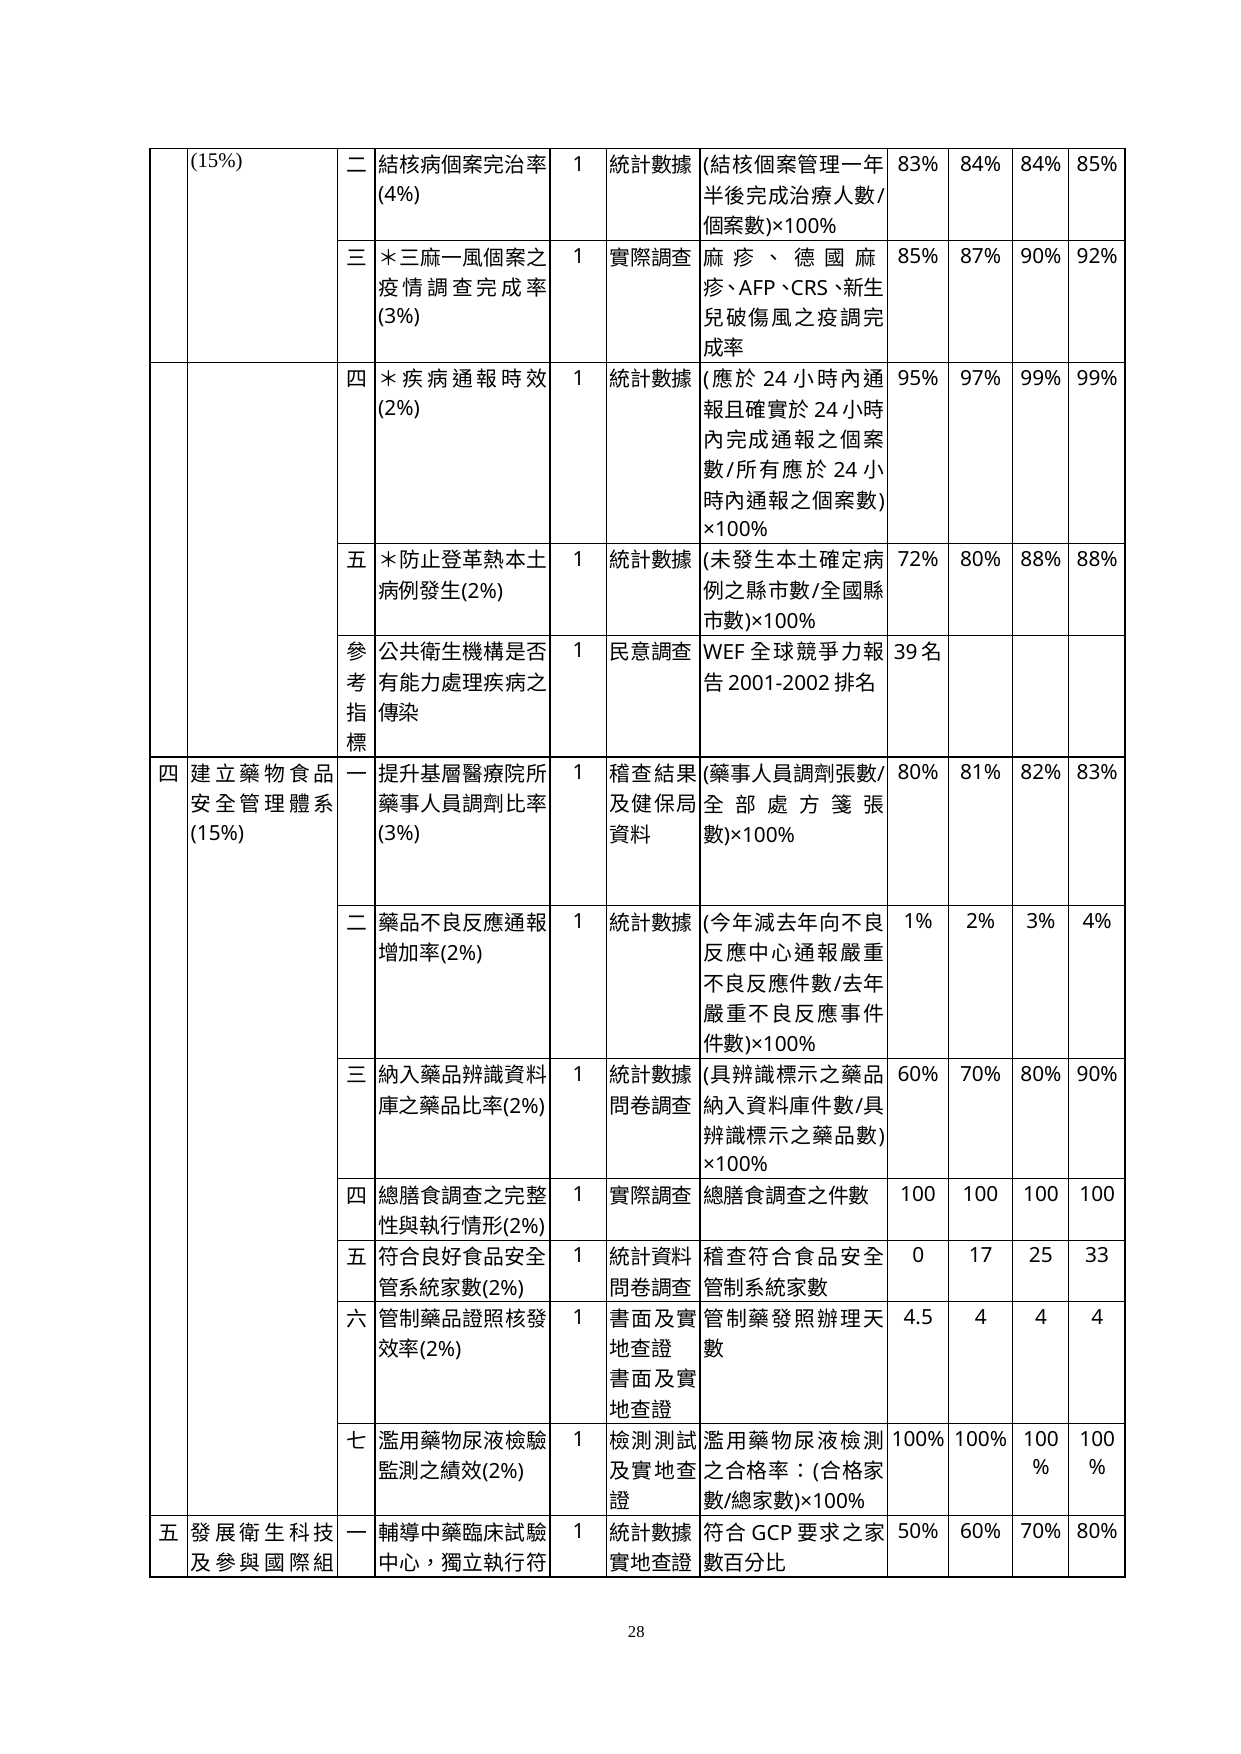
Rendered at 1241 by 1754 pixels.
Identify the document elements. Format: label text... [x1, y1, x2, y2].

table_cell [151, 149, 187, 362]
table_cell 濫用藥物尿液檢驗監測之績效(2%) [376, 1424, 549, 1515]
table_cell 60% [888, 1059, 948, 1178]
table_cell 83% [888, 149, 948, 240]
table_cell 五 [338, 1241, 374, 1301]
table_cell (藥事人員調劑張數/全部處方箋張數)×100% [701, 758, 887, 905]
table_cell 80% [888, 758, 948, 905]
table_cell 2% [949, 906, 1012, 1058]
table_cell 90% [1013, 241, 1068, 362]
table_cell [1013, 636, 1068, 756]
table_cell 二 [338, 149, 374, 240]
table_cell 參考指標 [338, 636, 374, 756]
table_cell (結核個案管理一年半後完成治療人數/個案數)×100% [701, 149, 887, 240]
table_cell 100 [1013, 1179, 1068, 1239]
table_cell ＊三麻一風個案之疫情調查完成率(3%) [376, 241, 549, 362]
table_cell 1 [551, 1516, 606, 1576]
table_cell 四 [151, 758, 187, 1515]
table_cell 五 [338, 544, 374, 634]
table_cell 民意調查 [607, 636, 699, 756]
table_cell 管制藥發照辦理天數 [701, 1302, 887, 1423]
table_cell 80% [1069, 1516, 1124, 1576]
table_cell 100% [1013, 1424, 1068, 1515]
table_cell (今年減去年向不良反應中心通報嚴重不良反應件數/去年嚴重不良反應事件件數)×100% [701, 906, 887, 1058]
table_cell 三 [338, 241, 374, 362]
table_cell 4 [949, 1302, 1012, 1423]
table_cell 80% [949, 544, 1012, 634]
table_cell 發展衛生科技及參與國際組 [188, 1516, 337, 1576]
table_cell 管制藥品證照核發效率(2%) [376, 1302, 549, 1423]
table_cell 97% [949, 363, 1012, 543]
table_cell 88% [1013, 544, 1068, 634]
table_cell 1 [551, 363, 606, 543]
table_cell 實際調查 [607, 241, 699, 362]
table_cell 藥品不良反應通報增加率(2%) [376, 906, 549, 1058]
table_cell 1 [551, 149, 606, 240]
table_cell 1 [551, 758, 606, 905]
table_cell [188, 363, 337, 756]
table_cell 17 [949, 1241, 1012, 1301]
table_cell 72% [888, 544, 948, 634]
table_cell 四 [338, 363, 374, 543]
table_cell (未發生本土確定病例之縣市數/全國縣市數)×100% [701, 544, 887, 634]
table_cell 1 [551, 241, 606, 362]
table_cell 提升基層醫療院所藥事人員調劑比率(3%) [376, 758, 549, 905]
table_cell 四 [338, 1179, 374, 1239]
table_cell [151, 363, 187, 756]
table_cell 81% [949, 758, 1012, 905]
table_cell 87% [949, 241, 1012, 362]
table_cell 三 [338, 1059, 374, 1178]
table_cell 25 [1013, 1241, 1068, 1301]
table_cell 七 [338, 1424, 374, 1515]
table_cell 統計數據 [607, 906, 699, 1058]
table_cell 一 [338, 758, 374, 905]
table_cell 92% [1069, 241, 1124, 362]
table_cell 88% [1069, 544, 1124, 634]
table_cell 統計數據 [607, 363, 699, 543]
table_cell 50% [888, 1516, 948, 1576]
table_cell 建立藥物食品安全管理體系(15%) [188, 758, 337, 1515]
table_cell ＊疾病通報時效(2%) [376, 363, 549, 543]
table_cell ＊防止登革熱本土病例發生(2%) [376, 544, 549, 634]
table_cell 4 [1013, 1302, 1068, 1423]
table_cell (具辨識標示之藥品納入資料庫件數/具辨識標示之藥品數)×100% [701, 1059, 887, 1178]
table_cell 1 [551, 1302, 606, 1423]
table_cell 公共衛生機構是否有能力處理疾病之傳染 [376, 636, 549, 756]
table_cell 書面及實地查證 書面及實地查證 [607, 1302, 699, 1423]
table_cell 統計數據 實地查證 [607, 1516, 699, 1576]
table_cell 納入藥品辨識資料庫之藥品比率(2%) [376, 1059, 549, 1178]
table_cell (15%) [188, 149, 337, 362]
table_cell 60% [949, 1516, 1012, 1576]
table_cell 統計資料 問卷調查 [607, 1241, 699, 1301]
table_cell 統計數據 [607, 149, 699, 240]
table_cell 99% [1069, 363, 1124, 543]
table_cell 95% [888, 363, 948, 543]
table_cell 84% [949, 149, 1012, 240]
table_cell 4.5 [888, 1302, 948, 1423]
table_cell 稽查結果及健保局資料 [607, 758, 699, 905]
table_cell 五 [151, 1516, 187, 1576]
table_cell 0 [888, 1241, 948, 1301]
table_cell 100% [949, 1424, 1012, 1515]
table_cell 100% [1069, 1424, 1124, 1515]
table_cell 100 [1069, 1179, 1124, 1239]
table_cell 1 [551, 1241, 606, 1301]
table_cell 4 [1069, 1302, 1124, 1423]
table_cell 4% [1069, 906, 1124, 1058]
table_cell 1 [551, 544, 606, 634]
table_cell 39名 [888, 636, 948, 756]
table_cell 85% [1069, 149, 1124, 240]
table_cell 33 [1069, 1241, 1124, 1301]
table_cell 實際調查 [607, 1179, 699, 1239]
table_cell 六 [338, 1302, 374, 1423]
table_cell [1069, 636, 1124, 756]
table_cell 符合GCP要求之家數百分比 [701, 1516, 887, 1576]
table_cell 結核病個案完治率(4%) [376, 149, 549, 240]
table_cell 濫用藥物尿液檢測之合格率：(合格家數/總家數)×100% [701, 1424, 887, 1515]
table_cell 100 [949, 1179, 1012, 1239]
table_cell 1 [551, 636, 606, 756]
table_cell 82% [1013, 758, 1068, 905]
table_cell 3% [1013, 906, 1068, 1058]
table_cell 1 [551, 1059, 606, 1178]
table_cell 總膳食調查之件數 [701, 1179, 887, 1239]
table_cell 麻疹、德國麻疹、AFP、CRS、新生兒破傷風之疫調完成率 [701, 241, 887, 362]
table_cell 83% [1069, 758, 1124, 905]
table_cell 統計數據 [607, 544, 699, 634]
table_cell 90% [1069, 1059, 1124, 1178]
table_cell 統計數據 問卷調查 [607, 1059, 699, 1178]
table_cell 1% [888, 906, 948, 1058]
table_cell 總膳食調查之完整性與執行情形(2%) [376, 1179, 549, 1239]
table_cell 100% [888, 1424, 948, 1515]
table_cell (應於24小時內通報且確實於24小時內完成通報之個案數/所有應於24小時內通報之個案數)×100% [701, 363, 887, 543]
table_cell 84% [1013, 149, 1068, 240]
table_cell 70% [949, 1059, 1012, 1178]
table_cell 二 [338, 906, 374, 1058]
table_cell 1 [551, 1424, 606, 1515]
table_cell 80% [1013, 1059, 1068, 1178]
table_cell 符合良好食品安全管系統家數(2%) [376, 1241, 549, 1301]
table_cell 85% [888, 241, 948, 362]
table_cell 稽查符合食品安全管制系統家數 [701, 1241, 887, 1301]
table_cell WEF全球競爭力報告2001-2002排名 [701, 636, 887, 756]
table_cell 1 [551, 1179, 606, 1239]
table_cell 檢測測試及實地查證 [607, 1424, 699, 1515]
table_cell 70% [1013, 1516, 1068, 1576]
table_cell 一 [338, 1516, 374, 1576]
table_cell 輔導中藥臨床試驗中心，獨立執行符 [376, 1516, 549, 1576]
table_cell 99% [1013, 363, 1068, 543]
table_cell [949, 636, 1012, 756]
table_cell 100 [888, 1179, 948, 1239]
table_cell 1 [551, 906, 606, 1058]
